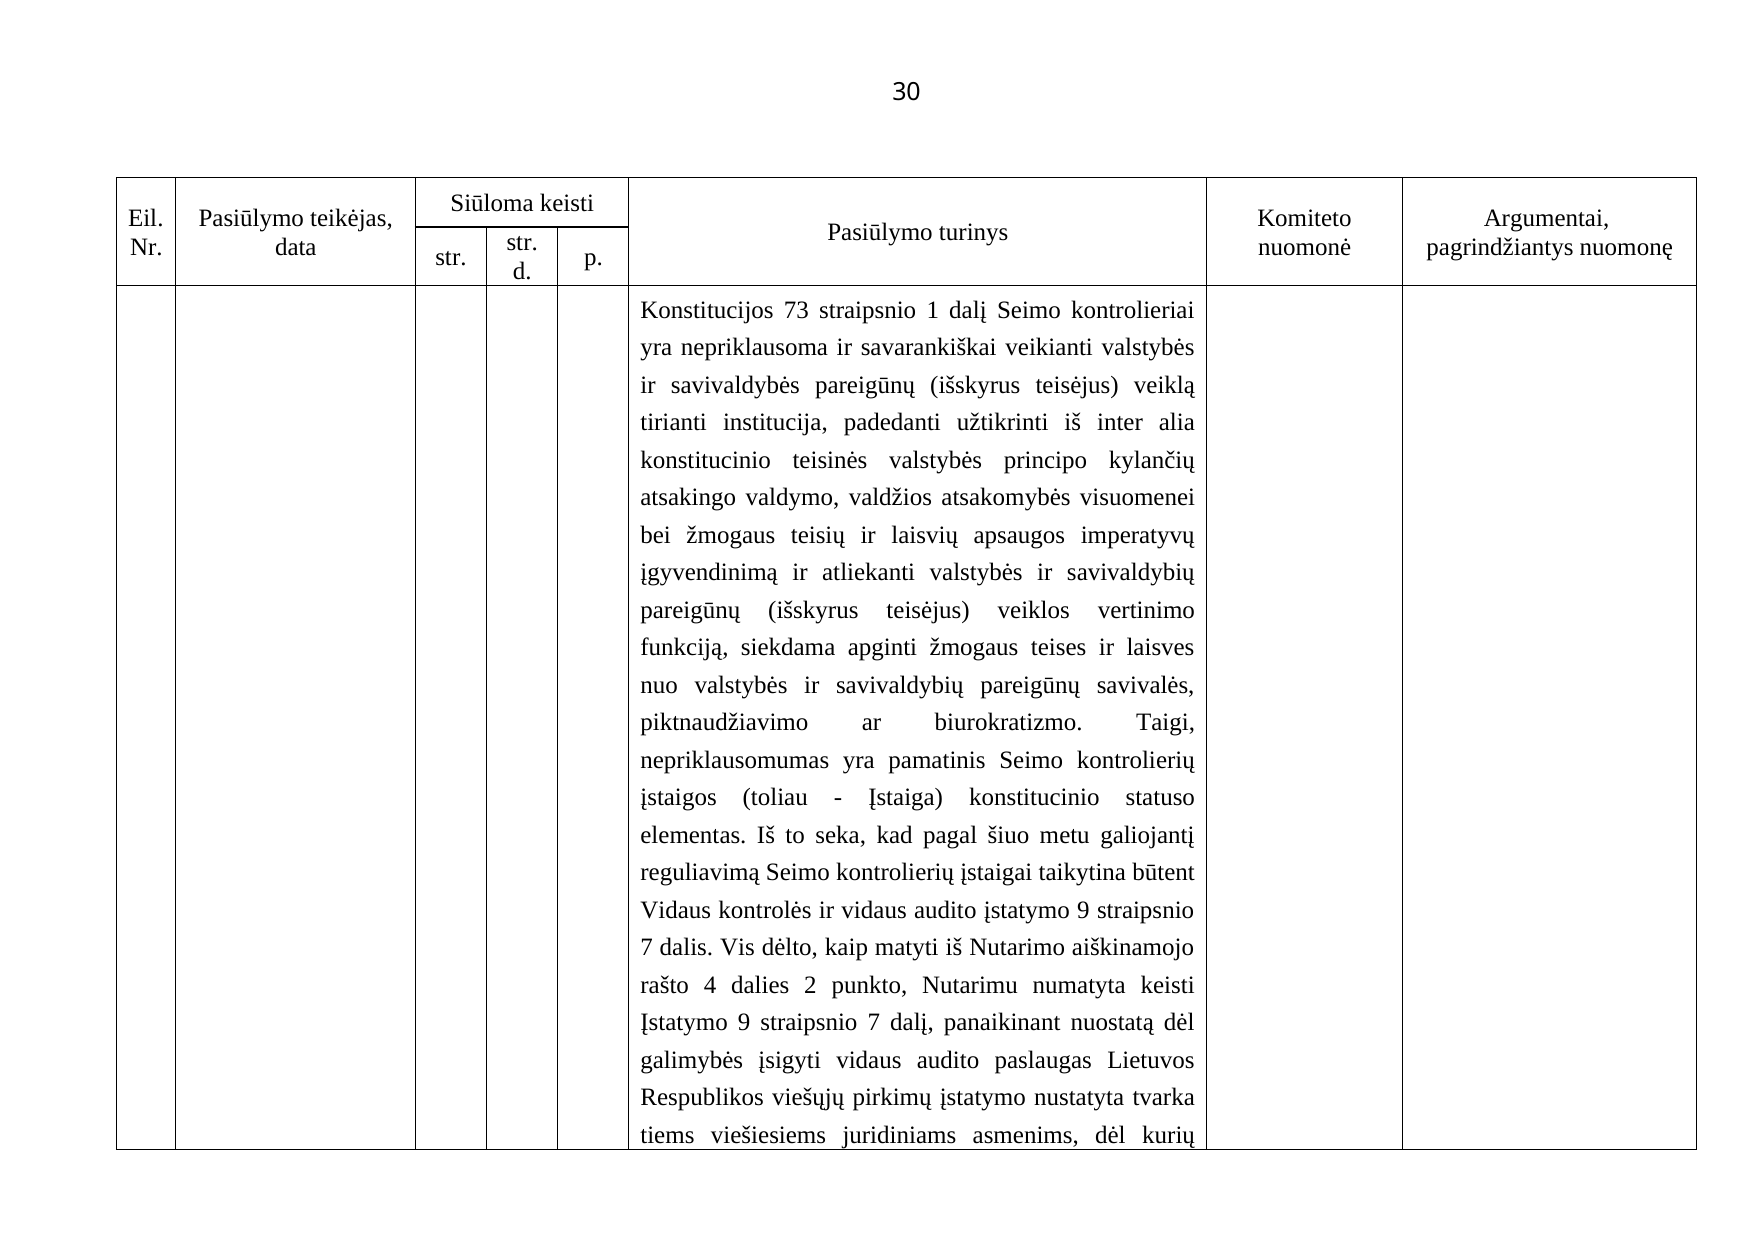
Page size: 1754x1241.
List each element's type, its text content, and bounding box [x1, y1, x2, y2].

table_header Pasiūlymo turinys [629, 178, 1206, 285]
table_cell [416, 286, 486, 1148]
table_cell [558, 286, 628, 1148]
table_cell [487, 286, 557, 1148]
table_cell [117, 286, 175, 1148]
table_cell [1403, 286, 1696, 1148]
table_header Siūloma keisti [416, 178, 628, 226]
table_header Komiteto nuomonė [1207, 178, 1402, 285]
table_cell str. [416, 228, 486, 285]
table_cell p. [558, 228, 628, 285]
table_cell str. d. [487, 228, 557, 285]
table_cell Konstitucijos 73 straipsnio 1 dalį Seimo kontrolieriai yra nepriklausoma ir savarankiškai veikianti valstybės ir savivaldybės pareigūnų (išskyrus teisėjus) veiklą tirianti institucija, padedanti užtikrinti iš inter alia konstitucinio teisinės valstybės principo kylančių atsakingo valdymo, valdžios atsakomybės visuomenei bei žmogaus teisių ir laisvių apsaugos imperatyvų įgyvendinimą ir atliekanti valstybės ir savivaldybių pareigūnų (išskyrus teisėjus) veiklos vertinimo funkciją, siekdama apginti žmogaus teises ir laisves nuo valstybės ir savivaldybių pareigūnų savivalės, piktnaudžiavimo ar biurokratizmo. Taigi, nepriklausomumas yra pamatinis Seimo kontrolierių įstaigos (toliau - Įstaiga) konstitucinio statuso elementas. Iš to seka, kad pagal šiuo metu galiojantį reguliavimą Seimo kontrolierių įstaigai taikytina būtent Vidaus kontrolės ir vidaus audito įstatymo 9 straipsnio 7 dalis. Vis dėlto, kaip matyti iš Nutarimo aiškinamojo rašto 4 dalies 2 punkto, Nutarimu numatyta keisti Įstatymo 9 straipsnio 7 dalį, panaikinant nuostatą dėl galimybės įsigyti vidaus audito paslaugas Lietuvos Respublikos viešųjų pirkimų įstatymo nustatyta tvarka tiems viešiesiems juridiniams asmenims, dėl kurių [629, 286, 1206, 1148]
table_header Argumentai, pagrindžiantys nuomonę [1403, 178, 1696, 285]
table_header Pasiūlymo teikėjas, data [176, 178, 415, 285]
table_cell [176, 286, 415, 1148]
table_header Eil. Nr. [117, 178, 175, 285]
table_cell [1207, 286, 1402, 1148]
